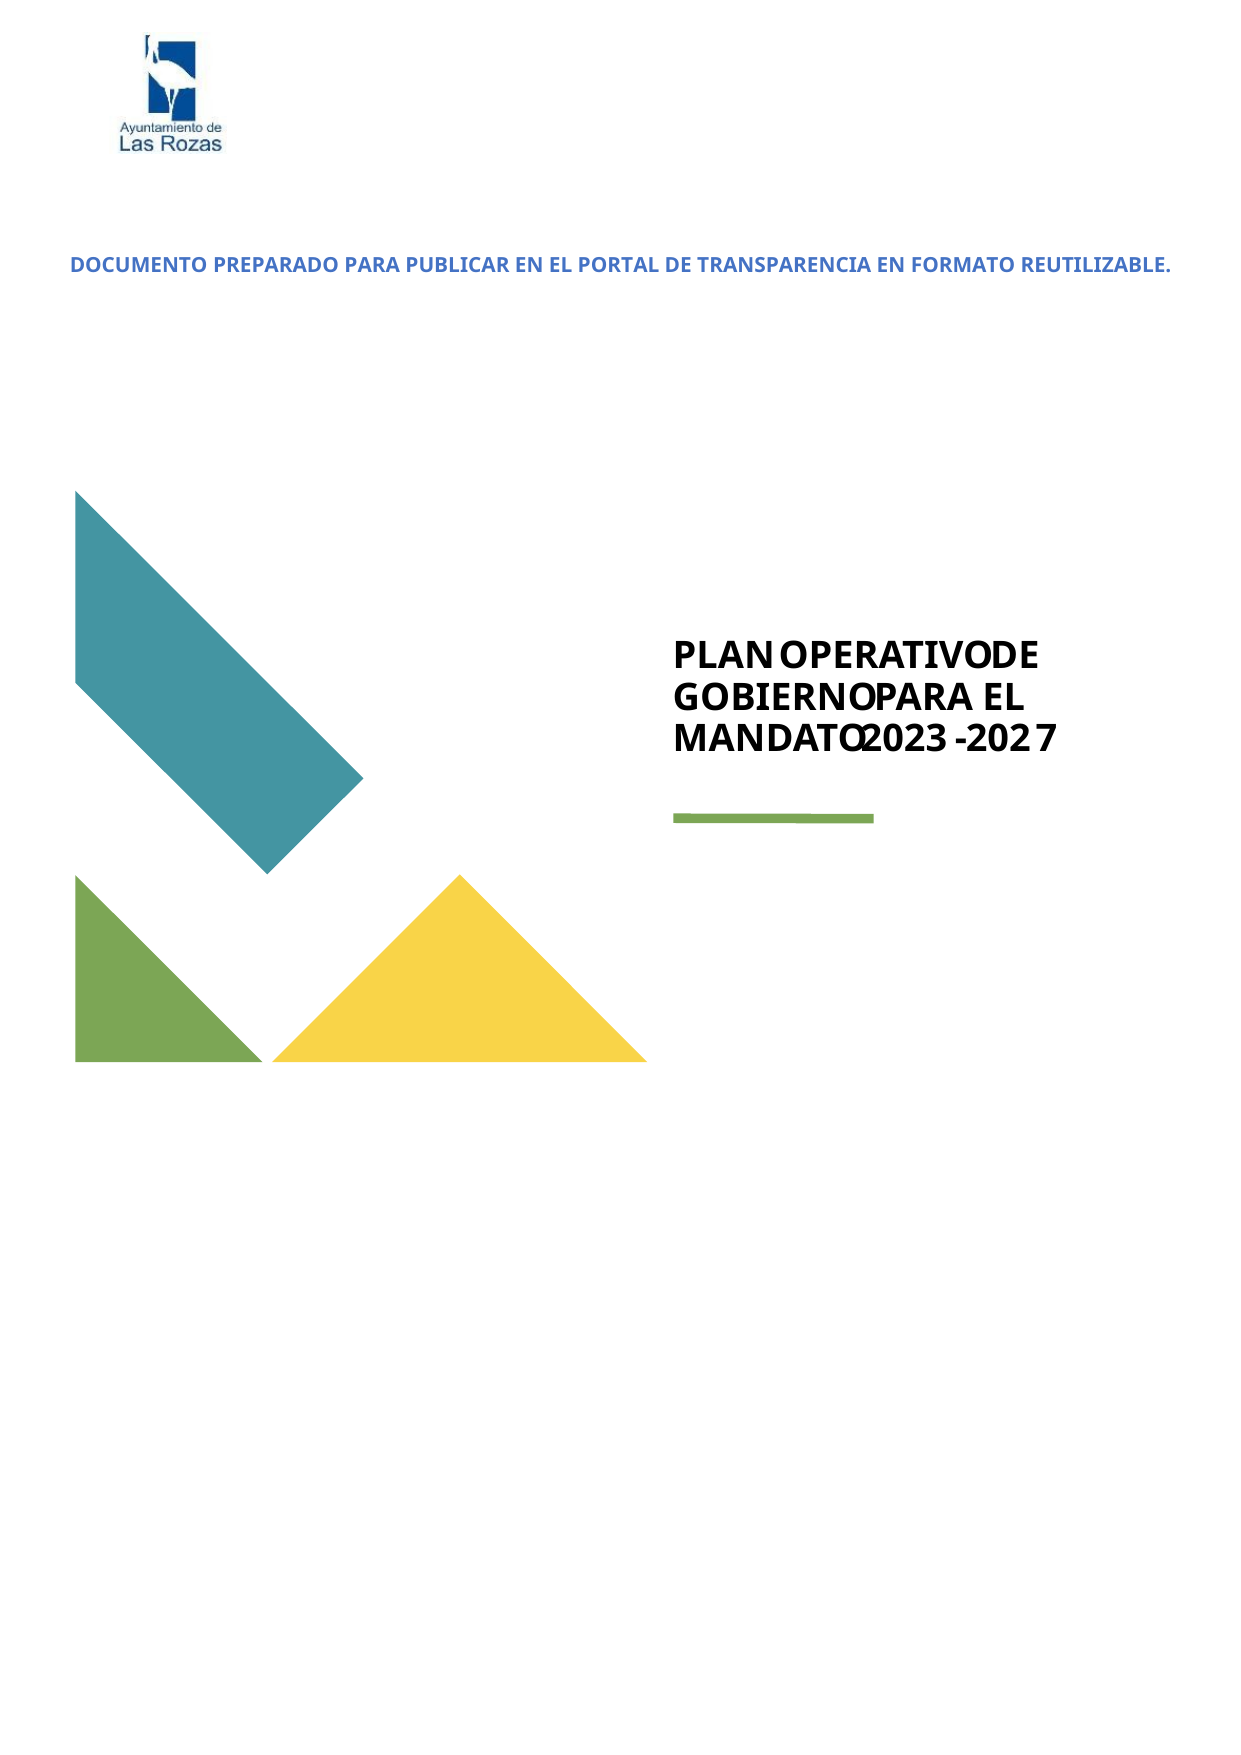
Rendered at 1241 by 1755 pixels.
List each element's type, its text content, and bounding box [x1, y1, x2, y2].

text DOCUMENTO PREPARADO PARA PUBLICAR EN EL PORTAL DE TRANSPARENCIA EN FORMATO REUTILIZABLE. [60, 251, 1181, 279]
